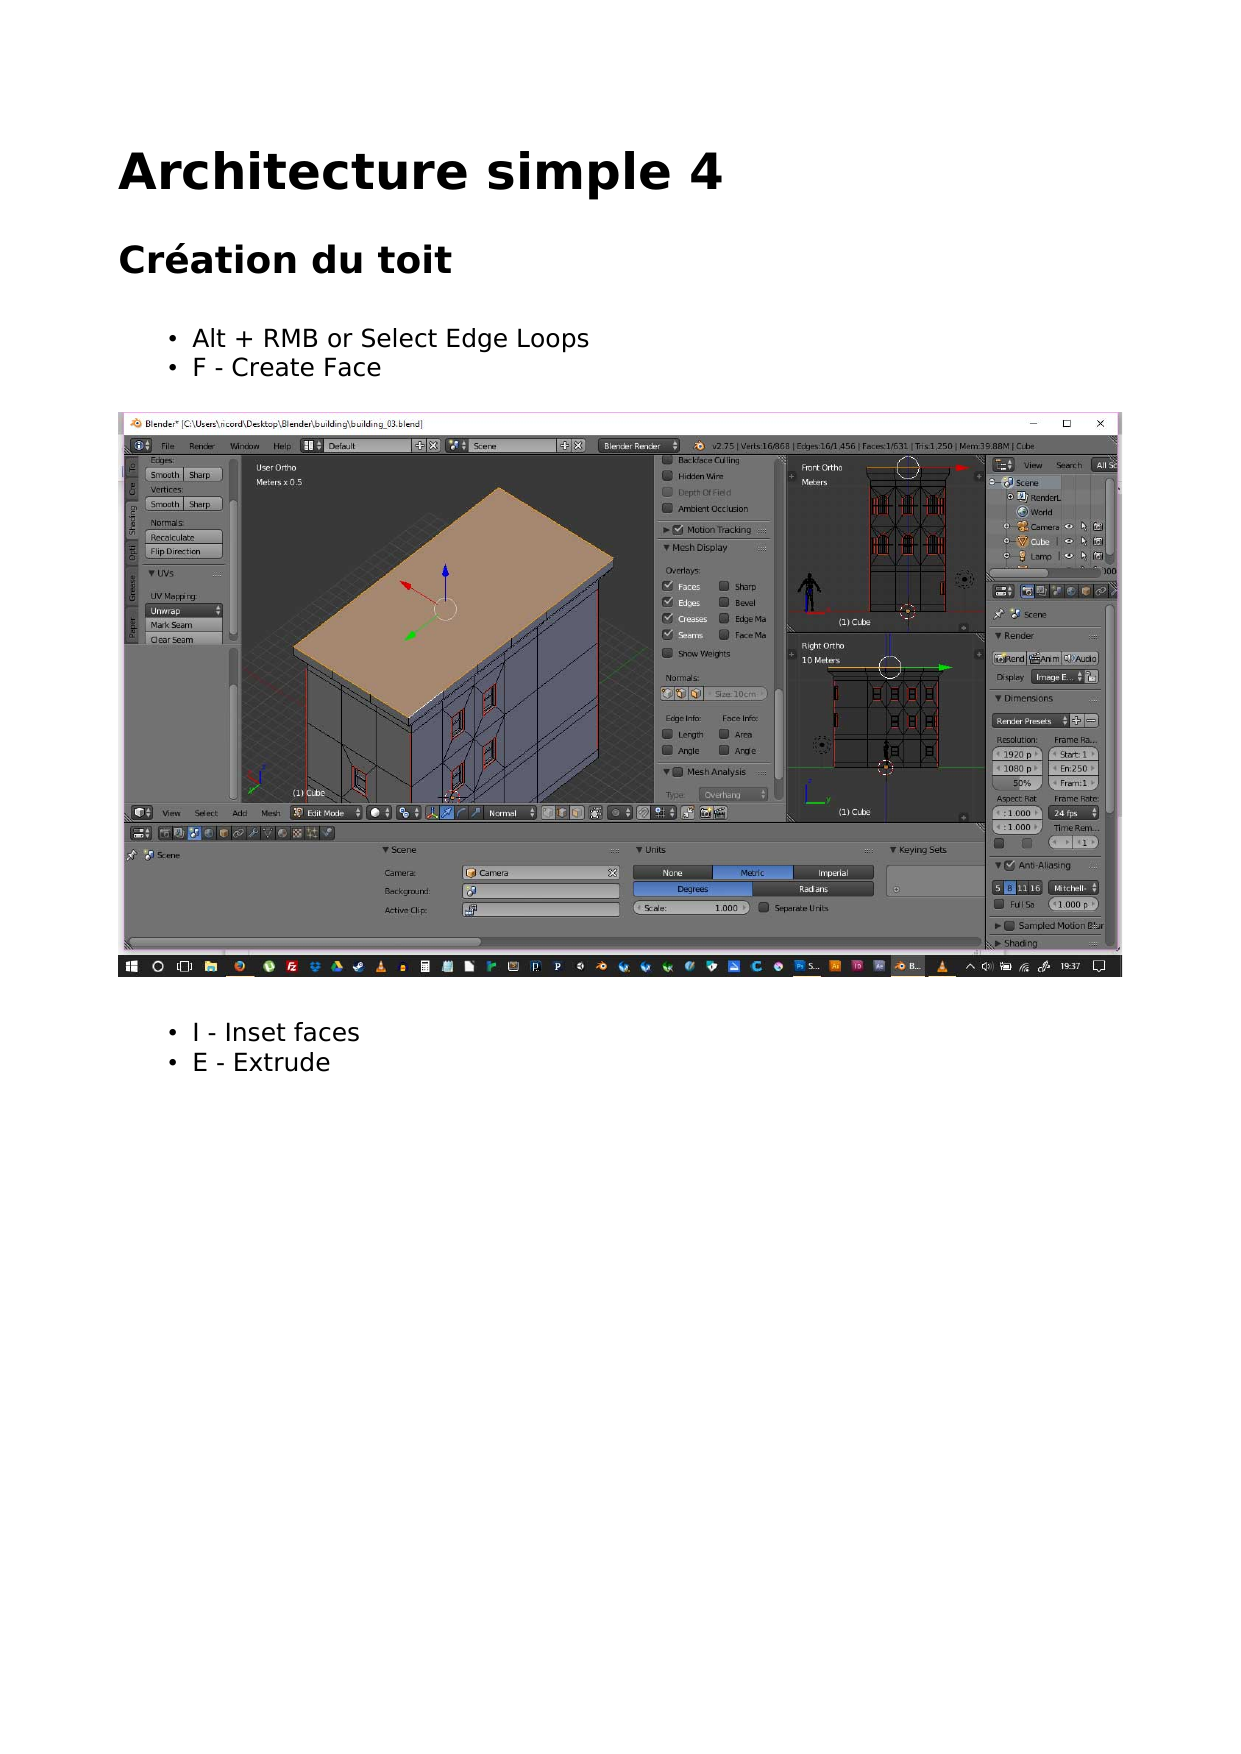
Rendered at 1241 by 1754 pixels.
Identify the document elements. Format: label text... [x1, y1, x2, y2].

list Alt + RMB or Select Edge Loops [177, 324, 1122, 354]
picture [118, 412, 1123, 977]
subtitle Création du toit [118, 239, 1122, 282]
list I - Inset faces [177, 1019, 1122, 1048]
subtitle Architecture simple 4 [118, 143, 1122, 201]
list F - Create Face [177, 354, 1122, 383]
list E - Extrude [177, 1048, 1122, 1077]
